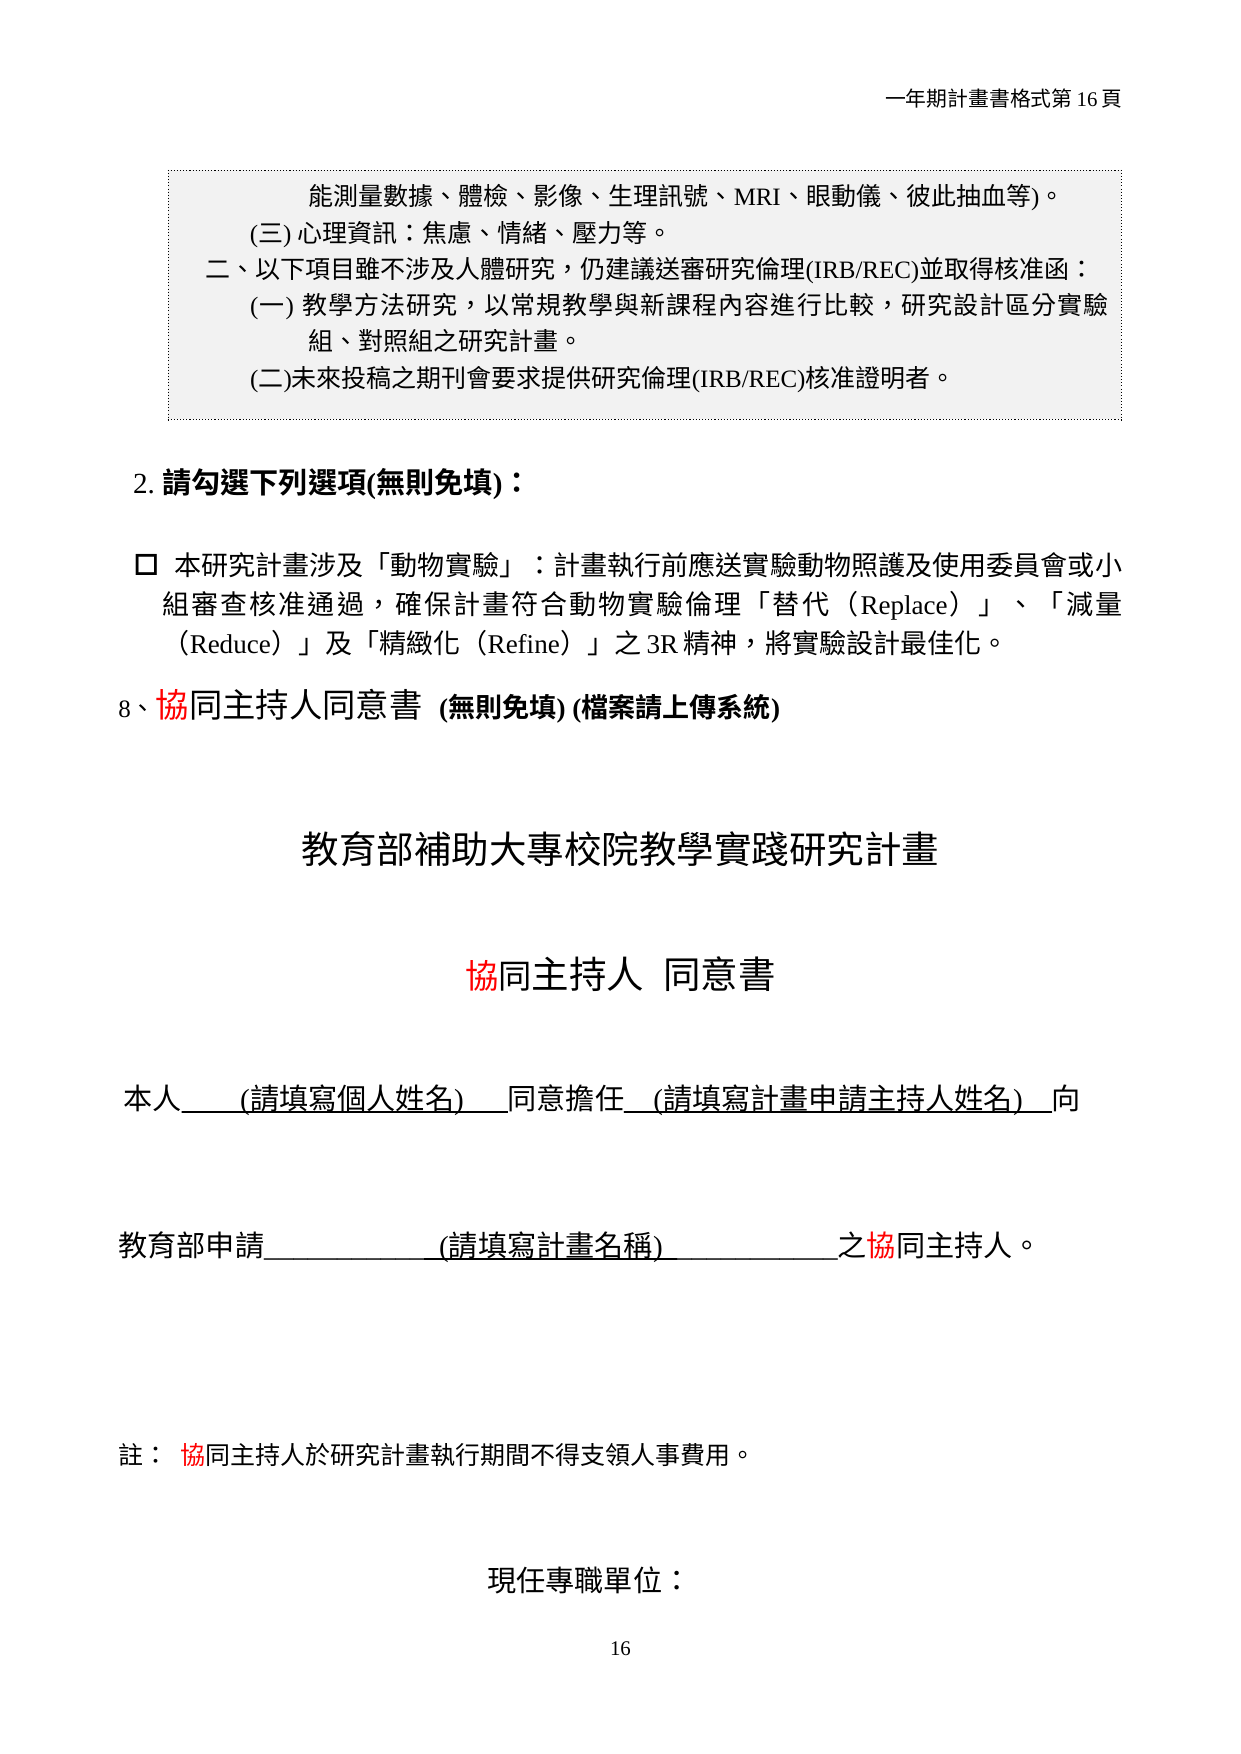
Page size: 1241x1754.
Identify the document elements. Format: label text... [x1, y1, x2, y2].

text 註： 協同主持人於研究計畫執行期間不得支領人事費用。 [118, 1412, 1122, 1474]
table_header 能測量數據、體檢、影像、生理訊號、MRI、眼動儀、彼此抽血等)。 (三) 心理資訊：焦慮、情緒、壓力等。 二、以下項目雖不涉及人體研究，仍建議送審研究倫理(IRB/REC)並取得核准函： (一) 教學方法研究，以常規教學與新課程內容進行比較，研究設計區分實驗組、對照組之研究計畫。 (二)未來投稿之期刊會要求提供研究倫理(IRB/REC)核准證明者。 [168, 170, 1121, 419]
list 協同主持人同意書 (無則免填) (檔案請上傳系統) [118, 661, 1122, 724]
list 請勾選下列選項(無則免填)： [133, 439, 1122, 501]
list 本研究計畫涉及「動物實驗」：計畫執行前應送實驗動物照護及使用委員會或小組審查核准通過，確保計畫符合動物實驗倫理「替代（Replace）」、「減量（Reduce）」及「精緻化（Refine）」之3R精神，將實驗設計最佳化。 [133, 543, 1122, 661]
text 教育部申請____________(請填寫計畫名稱)____________之協同主持人。 [118, 1202, 1122, 1265]
text 現任專職單位： [118, 1537, 1122, 1599]
text 協同主持人 同意書 [118, 930, 1122, 993]
text 本人____(請填寫個人姓名)___同意擔任__(請填寫計畫申請主持人姓名)__向 [118, 1055, 1122, 1118]
text 教育部補助大專校院教學實踐研究計畫 [118, 805, 1122, 868]
